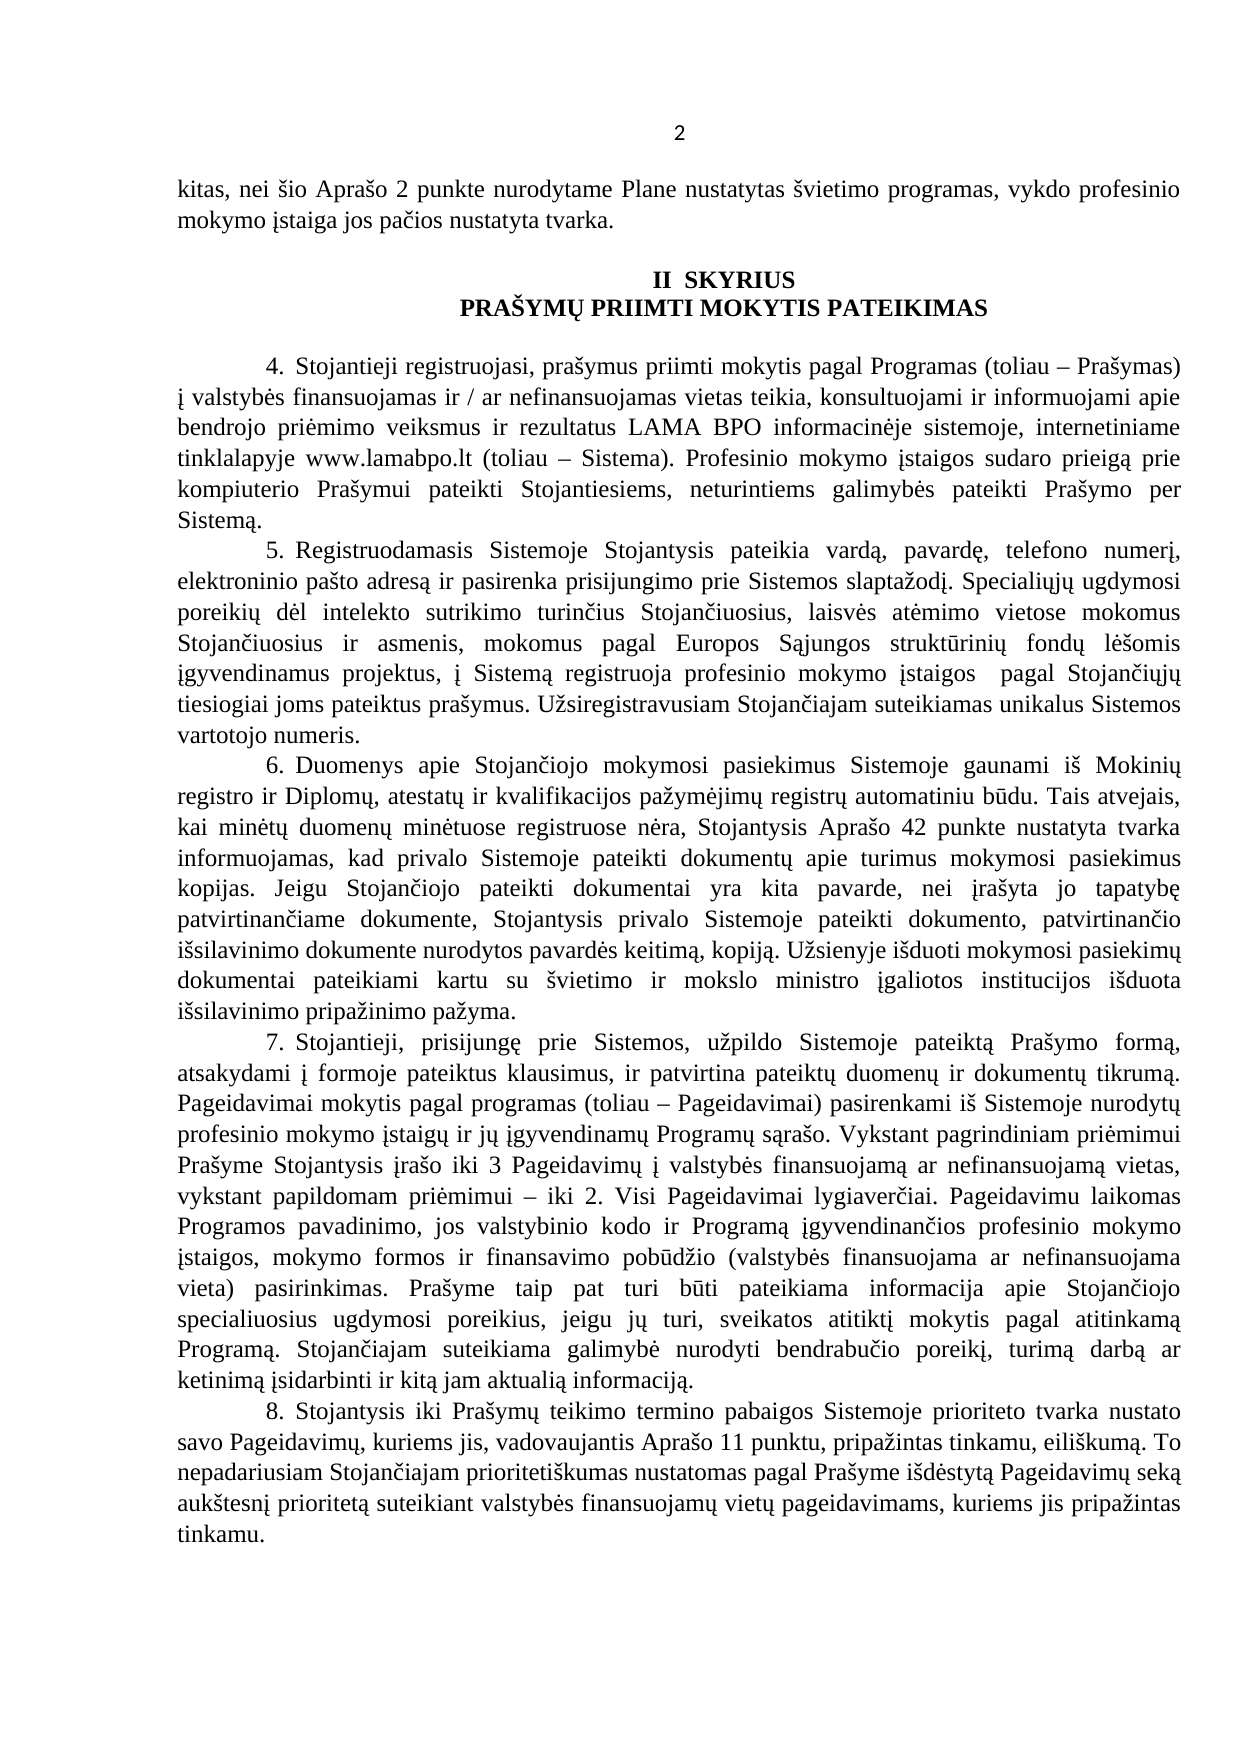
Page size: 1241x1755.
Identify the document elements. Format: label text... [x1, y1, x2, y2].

text 6. Duomenys apie Stojančiojo mokymosi pasiekimus Sistemoje gaunami iš Mokinių registro ir Diplomų, atestatų ir kvalifikacijos pažymėjimų registrų automatiniu būdu. Tais atvejais, kai minėtų duomenų minėtuose registruose nėra, Stojantysis Aprašo 42 punkte nustatyta tvarka informuojamas, kad privalo Sistemoje pateikti dokumentų apie turimus mokymosi pasiekimus kopijas. Jeigu Stojančiojo pateikti dokumentai yra kita pavarde, nei įrašyta jo tapatybę patvirtinančiame dokumente, Stojantysis privalo Sistemoje pateikti dokumento, patvirtinančio išsilavinimo dokumente nurodytos pavardės keitimą, kopiją. Užsienyje išduoti mokymosi pasiekimų dokumentai pateikiami kartu su švietimo ir mokslo ministro įgaliotos institucijos išduota išsilavinimo pripažinimo pažyma. [177, 751, 1182, 1025]
text 7. Stojantieji, prisijungę prie Sistemos, užpildo Sistemoje pateiktą Prašymo formą, atsakydami į formoje pateiktus klausimus, ir patvirtina pateiktų duomenų ir dokumentų tikrumą. Pageidavimai mokytis pagal programas (toliau – Pageidavimai) pasirenkami iš Sistemoje nurodytų profesinio mokymo įstaigų ir jų įgyvendinamų Programų sąrašo. Vykstant pagrindiniam priėmimui Prašyme Stojantysis įrašo iki 3 Pageidavimų į valstybės finansuojamą ar nefinansuojamą vietas, vykstant papildomam priėmimui – iki 2. Visi Pageidavimai lygiaverčiai. Pageidavimu laikomas Programos pavadinimo, jos valstybinio kodo ir Programą įgyvendinančios profesinio mokymo įstaigos, mokymo formos ir finansavimo pobūdžio (valstybės finansuojama ar nefinansuojama vieta) pasirinkimas. Prašyme taip pat turi būti pateikiama informacija apie Stojančiojo specialiuosius ugdymosi poreikius, jeigu jų turi, sveikatos atitiktį mokytis pagal atitinkamą Programą. Stojančiajam suteikiama galimybė nurodyti bendrabučio poreikį, turimą darbą ar ketinimą įsidarbinti ir kitą jam aktualią informaciją. [177, 1027, 1182, 1394]
text 8. Stojantysis iki Prašymų teikimo termino pabaigos Sistemoje prioriteto tvarka nustato savo Pageidavimų, kuriems jis, vadovaujantis Aprašo 11 punktu, pripažintas tinkamu, eiliškumą. To nepadariusiam Stojančiajam prioritetiškumas nustatomas pagal Prašyme išdėstytą Pageidavimų seką aukštesnį prioritetą suteikiant valstybės finansuojamų vietų pageidavimams, kuriems jis pripažintas tinkamu. [177, 1396, 1182, 1547]
text PRAŠYMŲ PRIIMTI MOKYTIS PATEIKIMAS [177, 293, 1182, 322]
text II SKYRIUS [177, 265, 1182, 293]
text 4. Stojantieji registruojasi, prašymus priimti mokytis pagal Programas (toliau – Prašymas) į valstybės finansuojamas ir / ar nefinansuojamas vietas teikia, konsultuojami ir informuojami apie bendrojo priėmimo veiksmus ir rezultatus LAMA BPO informacinėje sistemoje, internetiniame tinklalapyje www.lamabpo.lt (toliau – Sistema). Profesinio mokymo įstaigos sudaro prieigą prie kompiuterio Prašymui pateikti Stojantiesiems, neturintiems galimybės pateikti Prašymo per Sistemą. [177, 351, 1182, 533]
text 5. Registruodamasis Sistemoje Stojantysis pateikia vardą, pavardę, telefono numerį, elektroninio pašto adresą ir pasirenka prisijungimo prie Sistemos slaptažodį. Specialiųjų ugdymosi poreikių dėl intelekto sutrikimo turinčius Stojančiuosius, laisvės atėmimo vietose mokomus Stojančiuosius ir asmenis, mokomus pagal Europos Sąjungos struktūrinių fondų lėšomis įgyvendinamus projektus, į Sistemą registruoja profesinio mokymo įstaigos pagal Stojančiųjų tiesiogiai joms pateiktus prašymus. Užsiregistravusiam Stojančiajam suteikiamas unikalus Sistemos vartotojo numeris. [177, 535, 1182, 748]
text kitas, nei šio Aprašo 2 punkte nurodytame Plane nustatytas švietimo programas, vykdo profesinio mokymo įstaiga jos pačios nustatyta tvarka. [177, 174, 1182, 234]
